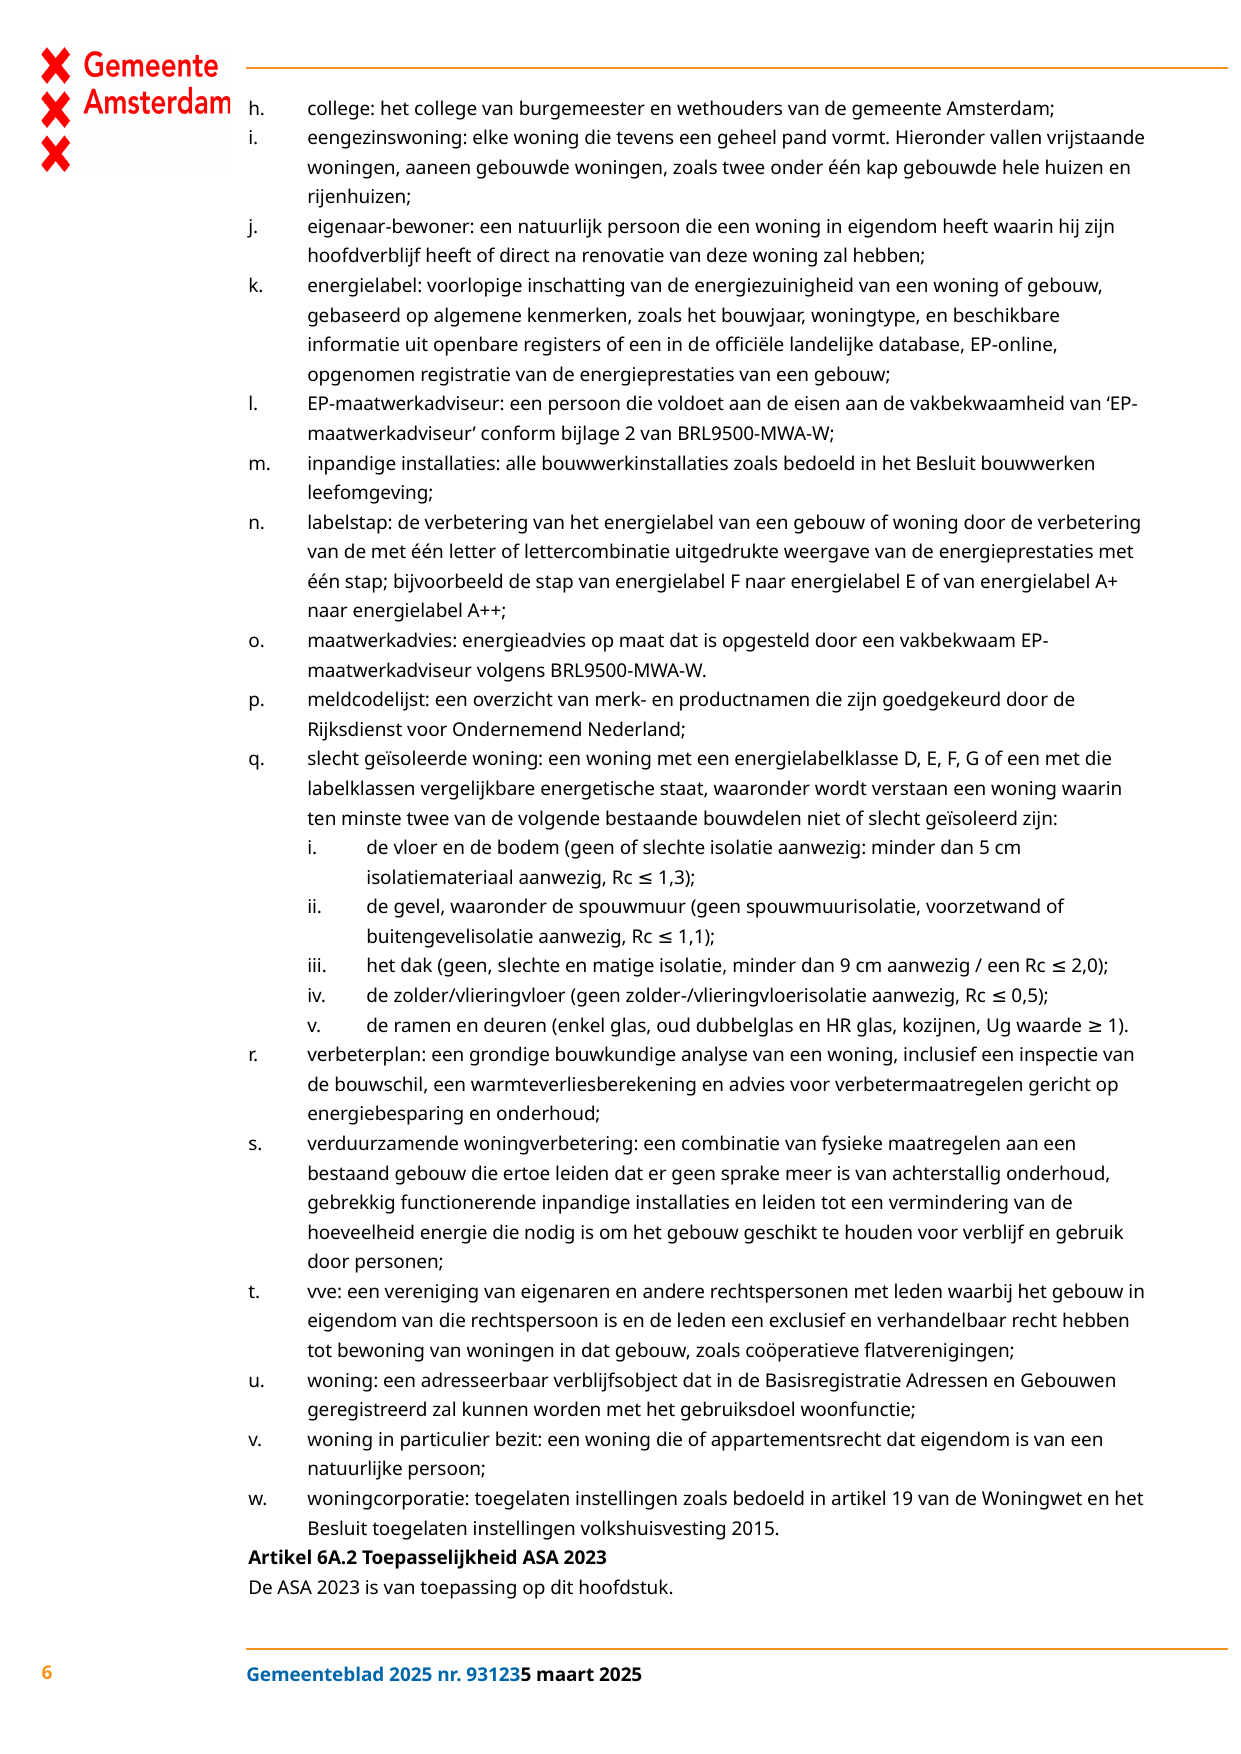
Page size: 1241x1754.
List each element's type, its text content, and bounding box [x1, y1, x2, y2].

list eigenaar-bewoner: een natuurlijk persoon die een woning in eigendom heeft waarin hij zijn hoofdverblijf heeft of direct na renovatie van deze woning zal hebben; [248, 213, 1152, 268]
list de gevel, waaronder de spouwmuur (geen spouwmuurisolatie, voorzetwand of buitengevelisolatie aanwezig, Rc ≤ 1,1); [307, 893, 1152, 949]
list meldcodelijst: een overzicht van merk- en productnamen die zijn goedgekeurd door de Rijksdienst voor Ondernemend Nederland; [248, 686, 1152, 742]
list verbeterplan: een grondige bouwkundige analyse van een woning, inclusief een inspectie van de bouwschil, een warmteverliesberekening en advies voor verbetermaatregelen gericht op energiebesparing en onderhoud; [248, 1041, 1152, 1126]
list de ramen en deuren (enkel glas, oud dubbelglas en HR glas, kozijnen, Ug waarde ≥ 1). [307, 1012, 1152, 1038]
list eengezinswoning: elke woning die tevens een geheel pand vormt. Hieronder vallen vrijstaande woningen, aaneen gebouwde woningen, zoals twee onder één kap gebouwde hele huizen en rijenhuizen; [248, 124, 1152, 209]
list verduurzamende woningverbetering: een combinatie van fysieke maatregelen aan een bestaand gebouw die ertoe leiden dat er geen sprake meer is van achterstallig onderhoud, gebrekkig functionerende inpandige installaties en leiden tot een vermindering van de hoeveelheid energie die nodig is om het gebouw geschikt te houden voor verblijf en gebruik door personen; [248, 1130, 1152, 1274]
list energielabel: voorlopige inschatting van de energiezuinigheid van een woning of gebouw, gebaseerd op algemene kenmerken, zoals het bouwjaar, woningtype, en beschikbare informatie uit openbare registers of een in de officiële landelijke database, EP-online, opgenomen registratie van de energieprestaties van een gebouw; [248, 272, 1152, 387]
list EP-maatwerkadviseur: een persoon die voldoet aan de eisen aan de vakbekwaamheid van ‘EP-maatwerkadviseur’ conform bijlage 2 van BRL9500-MWA-W; [248, 391, 1152, 446]
list woningcorporatie: toegelaten instellingen zoals bedoeld in artikel 19 van de Woningwet en het Besluit toegelaten instellingen volkshuisvesting 2015. [248, 1485, 1152, 1541]
list labelstap: de verbetering van het energielabel van een gebouw of woning door de verbetering van de met één letter of lettercombinatie uitgedrukte weergave van de energieprestaties met één stap; bijvoorbeeld de stap van energielabel F naar energielabel E of van energielabel A+ naar energielabel A++; [248, 509, 1152, 623]
text Artikel 6A.2 Toepasselijkheid ASA 2023 [248, 1544, 1152, 1570]
picture [41, 47, 231, 172]
list woning in particulier bezit: een woning die of appartementsrecht dat eigendom is van een natuurlijke persoon; [248, 1426, 1152, 1481]
list woning: een adresseerbaar verblijfsobject dat in de Basisregistratie Adressen en Gebouwen geregistreerd zal kunnen worden met het gebruiksdoel woonfunctie; [248, 1367, 1152, 1422]
text De ASA 2023 is van toepassing op dit hoofdstuk. [248, 1574, 1152, 1600]
list vve: een vereniging van eigenaren en andere rechtspersonen met leden waarbij het gebouw in eigendom van die rechtspersoon is en de leden een exclusief en verhandelbaar recht hebben tot bewoning van woningen in dat gebouw, zoals coöperatieve flatverenigingen; [248, 1278, 1152, 1363]
list maatwerkadvies: energieadvies op maat dat is opgesteld door een vakbekwaam EP-maatwerkadviseur volgens BRL9500-MWA-W. [248, 627, 1152, 683]
list college: het college van burgemeester en wethouders van de gemeente Amsterdam; [248, 95, 1152, 121]
list de vloer en de bodem (geen of slechte isolatie aanwezig: minder dan 5 cm isolatiemateriaal aanwezig, Rc ≤ 1,3); [307, 834, 1152, 890]
list de zolder/vlieringvloer (geen zolder-/vlieringvloerisolatie aanwezig, Rc ≤ 0,5); [307, 982, 1152, 1008]
list het dak (geen, slechte en matige isolatie, minder dan 9 cm aanwezig / een Rc ≤ 2,0); [307, 953, 1152, 978]
list inpandige installaties: alle bouwwerkinstallaties zoals bedoeld in het Besluit bouwwerken leefomgeving; [248, 450, 1152, 505]
list slecht geïsoleerde woning: een woning met een energielabelklasse D, E, F, G of een met die labelklassen vergelijkbare energetische staat, waaronder wordt verstaan een woning waarin ten minste twee van de volgende bestaande bouwdelen niet of slecht geïsoleerd zijn: [248, 746, 1152, 831]
